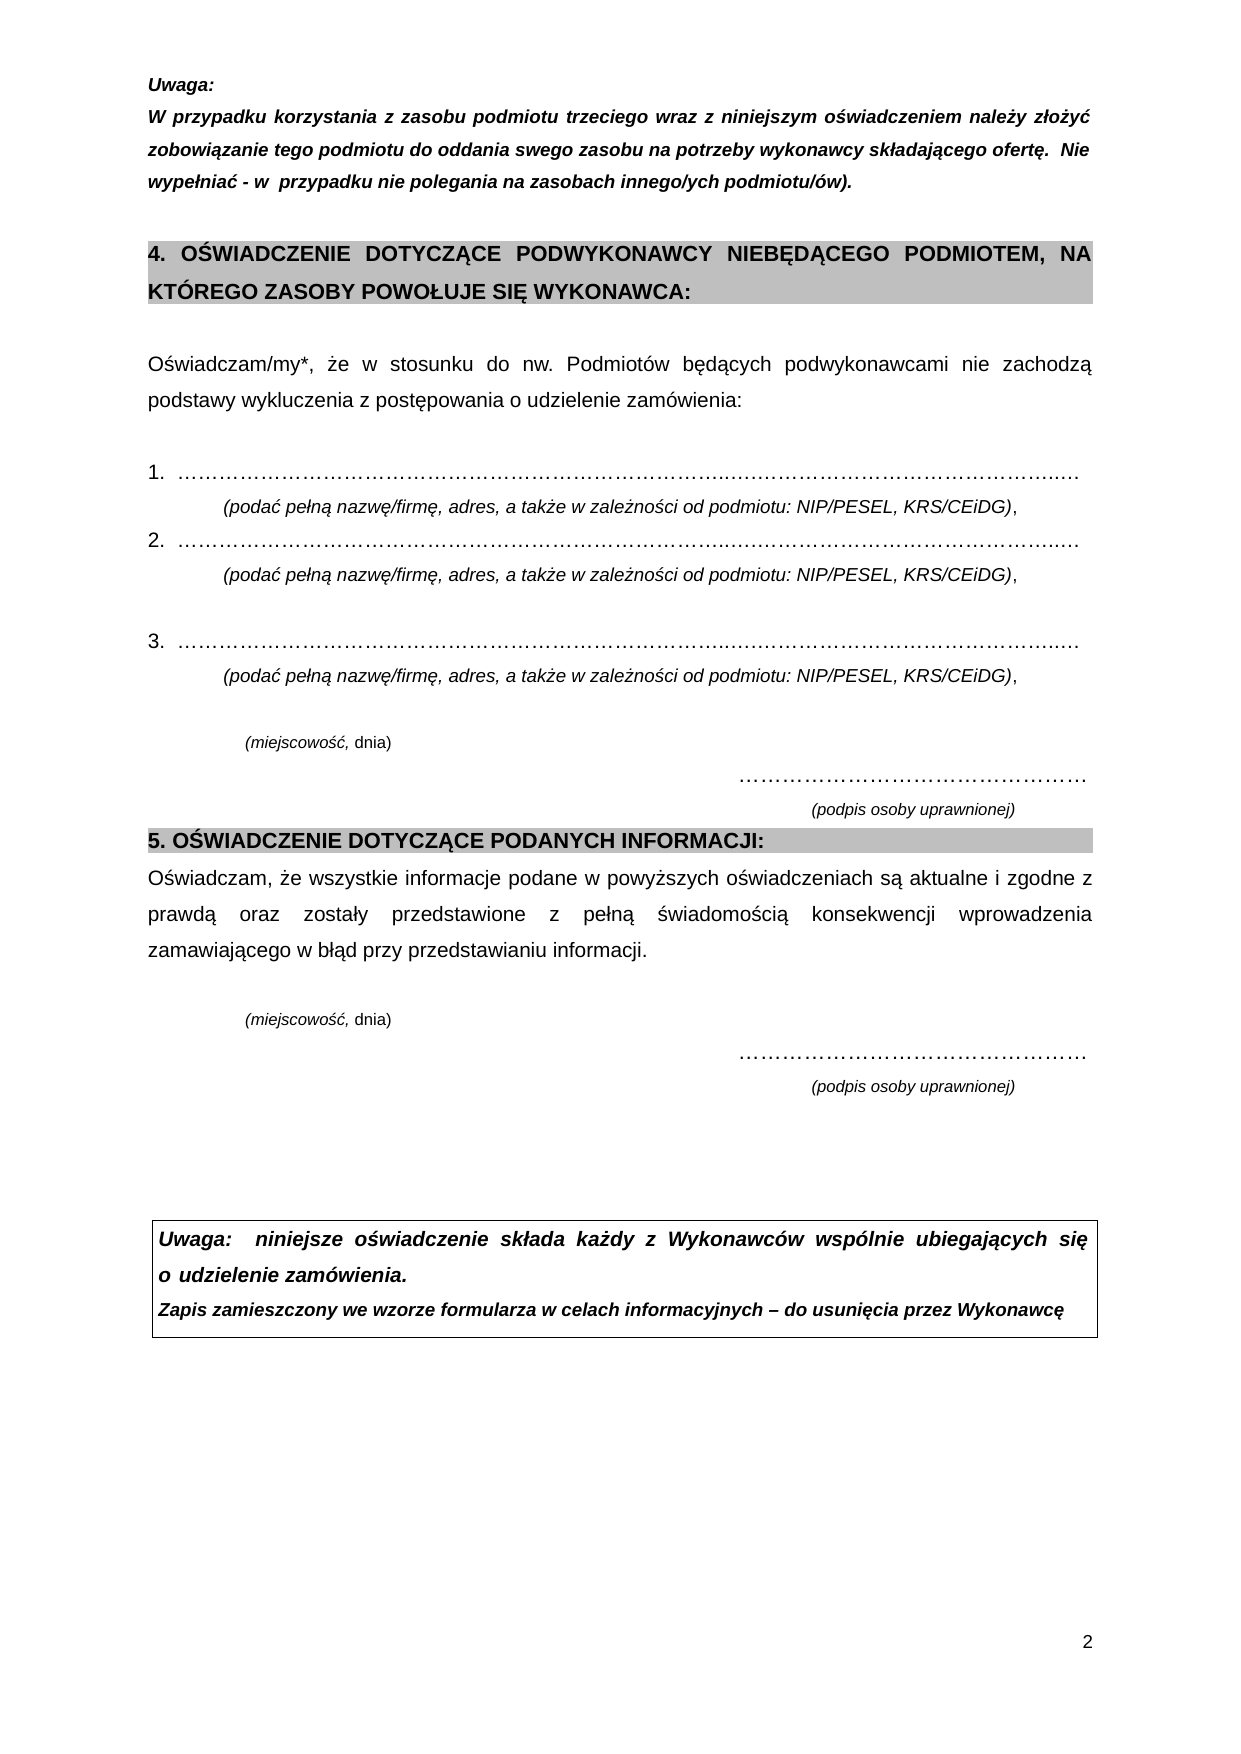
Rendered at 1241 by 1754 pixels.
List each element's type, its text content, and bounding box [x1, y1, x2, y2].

text 5. OŚWIADCZENIE DOTYCZĄCE PODANYCH INFORMACJI: [148, 828, 1093, 853]
text 1. ……………………………………………………………………..….……………………………………..… [148, 460, 1093, 484]
text Uwaga: [148, 74, 1093, 95]
text Oświadczam, że wszystkie informacje podane w powyższych oświadczeniach są aktualne i zgodne z prawdą oraz zostały przedstawione z pełną świadomością konsekwencji wprowadzenia zamawiającego w błąd przy przedstawianiu informacji. [148, 866, 1093, 962]
text 4. OŚWIADCZENIE DOTYCZĄCE PODWYKONAWCY NIEBĘDĄCEGO PODMIOTEM, NA KTÓREGO ZASOBY POWOŁUJE SIĘ WYKONAWCA: [148, 241, 1093, 304]
table_header Uwaga: niniejsze oświadczenie składa każdy z Wykonawców wspólnie ubiegających się o udzielenie zamówienia. Zapis zamieszczony we wzorze formularza w celach informacyjnych – do usunięcia przez Wykonawcę [153, 1221, 1097, 1336]
text W przypadku korzystania z zasobu podmiotu trzeciego wraz z niniejszym oświadczeniem należy złożyć zobowiązanie tego podmiotu do oddania swego zasobu na potrzeby wykonawcy składającego ofertę. Nie wypełniać - w przypadku nie polegania na zasobach innego/ych podmiotu/ów). [148, 106, 1093, 192]
text ………………………………………… [148, 762, 1093, 787]
text ………………………………………… [148, 1039, 1093, 1064]
text (podać pełną nazwę/firmę, adres, a także w zależności od podmiotu: NIP/PESEL, KRS/CEiDG), [148, 564, 1093, 586]
text (miejscowość, dnia) [148, 733, 1093, 752]
text Oświadczam/my*, że w stosunku do nw. Podmiotów będących podwykonawcami nie zachodzą podstawy wykluczenia z postępowania o udzielenie zamówienia: [148, 352, 1093, 412]
text 2. ……………………………………………………………………..….……………………………………..… [148, 528, 1093, 552]
text (podać pełną nazwę/firmę, adres, a także w zależności od podmiotu: NIP/PESEL, KRS/CEiDG), [148, 496, 1093, 518]
text (miejscowość, dnia) [148, 1010, 1093, 1029]
text 3. ……………………………………………………………………..….……………………………………..… [148, 629, 1093, 653]
text (podpis osoby uprawnionej) [738, 1076, 1093, 1096]
text (podać pełną nazwę/firmę, adres, a także w zależności od podmiotu: NIP/PESEL, KRS/CEiDG), [148, 665, 1093, 686]
text (podpis osoby uprawnionej) [738, 799, 1093, 819]
